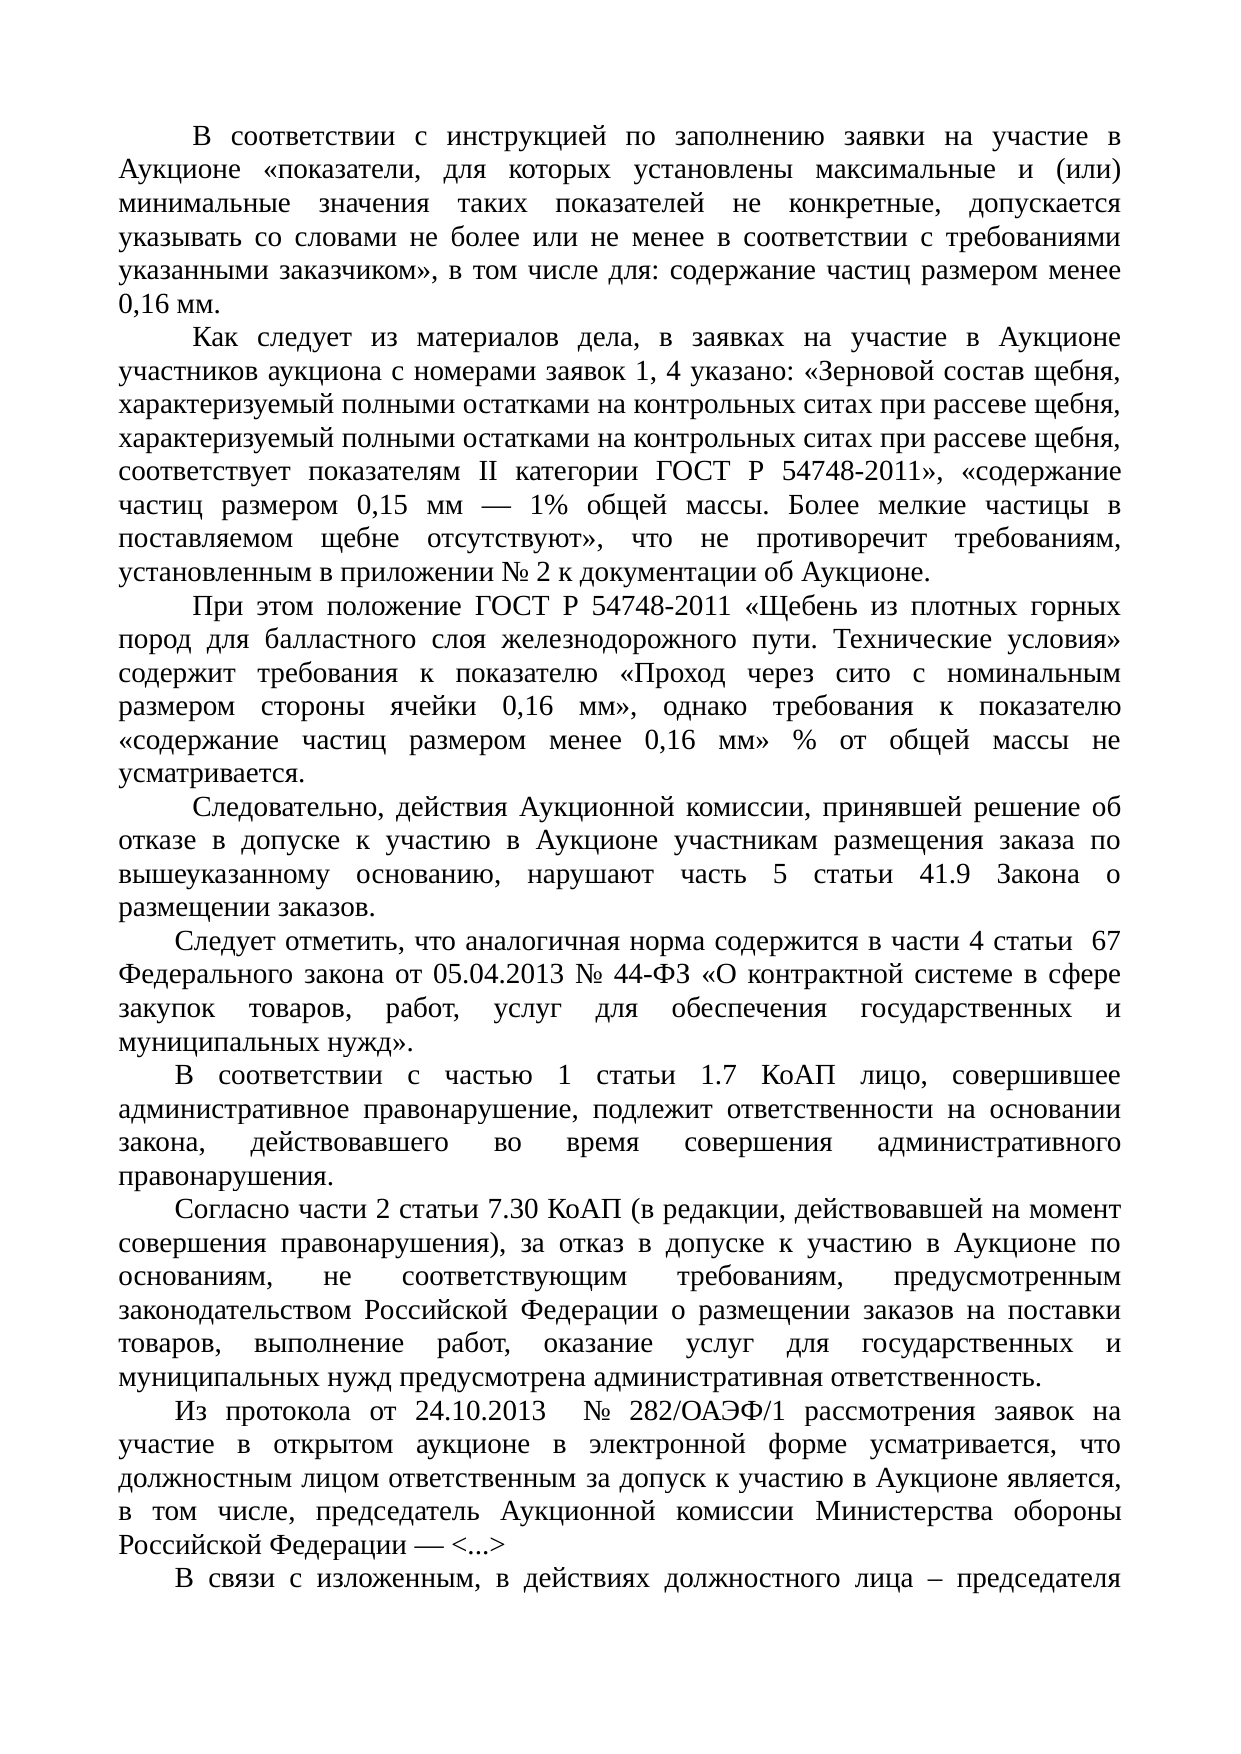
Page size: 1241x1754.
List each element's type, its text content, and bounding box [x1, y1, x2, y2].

text В соответствии с инструкцией по заполнению заявки на участие в Аукционе «показатели, для которых установлены максимальные и (или) минимальные значения таких показателей не конкретные, допускается указывать со словами не более или не менее в соответствии с требованиями указанными заказчиком», в том числе для: содержание частиц размером менее 0,16 мм. [118, 118, 1122, 319]
text Как следует из материалов дела, в заявках на участие в Аукционе участников аукциона с номерами заявок 1, 4 указано: «Зерновой состав щебня, характеризуемый полными остатками на контрольных ситах при рассеве щебня, характеризуемый полными остатками на контрольных ситах при рассеве щебня, соответствует показателям II категории ГОСТ Р 54748-2011», «содержание частиц размером 0,15 мм — 1% общей массы. Более мелкие частицы в поставляемом щебне отсутствуют», что не противоречит требованиям, установленным в приложении № 2 к документации об Аукционе. [118, 319, 1122, 588]
text Следует отметить, что аналогичная норма содержится в части 4 статьи 67 Федерального закона от 05.04.2013 № 44-ФЗ «О контрактной системе в сфере закупок товаров, работ, услуг для обеспечения государственных и муниципальных нужд». [118, 923, 1122, 1057]
text При этом положение ГОСТ Р 54748-2011 «Щебень из плотных горных пород для балластного слоя железнодорожного пути. Технические условия» содержит требования к показателю «Проход через сито с номинальным размером стороны ячейки 0,16 мм», однако требования к показателю «содержание частиц размером менее 0,16 мм» % от общей массы не усматривается. [118, 588, 1122, 789]
text В связи с изложенным, в действиях должностного лица – председателя [118, 1560, 1122, 1594]
text Следовательно, действия Аукционной комиссии, принявшей решение об отказе в допуске к участию в Аукционе участникам размещения заказа по вышеуказанному основанию, нарушают часть 5 статьи 41.9 Закона о размещении заказов. [118, 789, 1122, 923]
text Из протокола от 24.10.2013 № 282/ОАЭФ/1 рассмотрения заявок на участие в открытом аукционе в электронной форме усматривается, что должностным лицом ответственным за допуск к участию в Аукционе является, в том числе, председатель Аукционной комиссии Министерства обороны Российской Федерации — <...> [118, 1393, 1122, 1560]
text Согласно части 2 статьи 7.30 КоАП (в редакции, действовавшей на момент совершения правонарушения), за отказ в допуске к участию в Аукционе по основаниям, не соответствующим требованиям, предусмотренным законодательством Российской Федерации о размещении заказов на поставки товаров, выполнение работ, оказание услуг для государственных и муниципальных нужд предусмотрена административная ответственность. [118, 1191, 1122, 1393]
text В соответствии с частью 1 статьи 1.7 КоАП лицо, совершившее административное правонарушение, подлежит ответственности на основании закона, действовавшего во время совершения административного правонарушения. [118, 1057, 1122, 1191]
